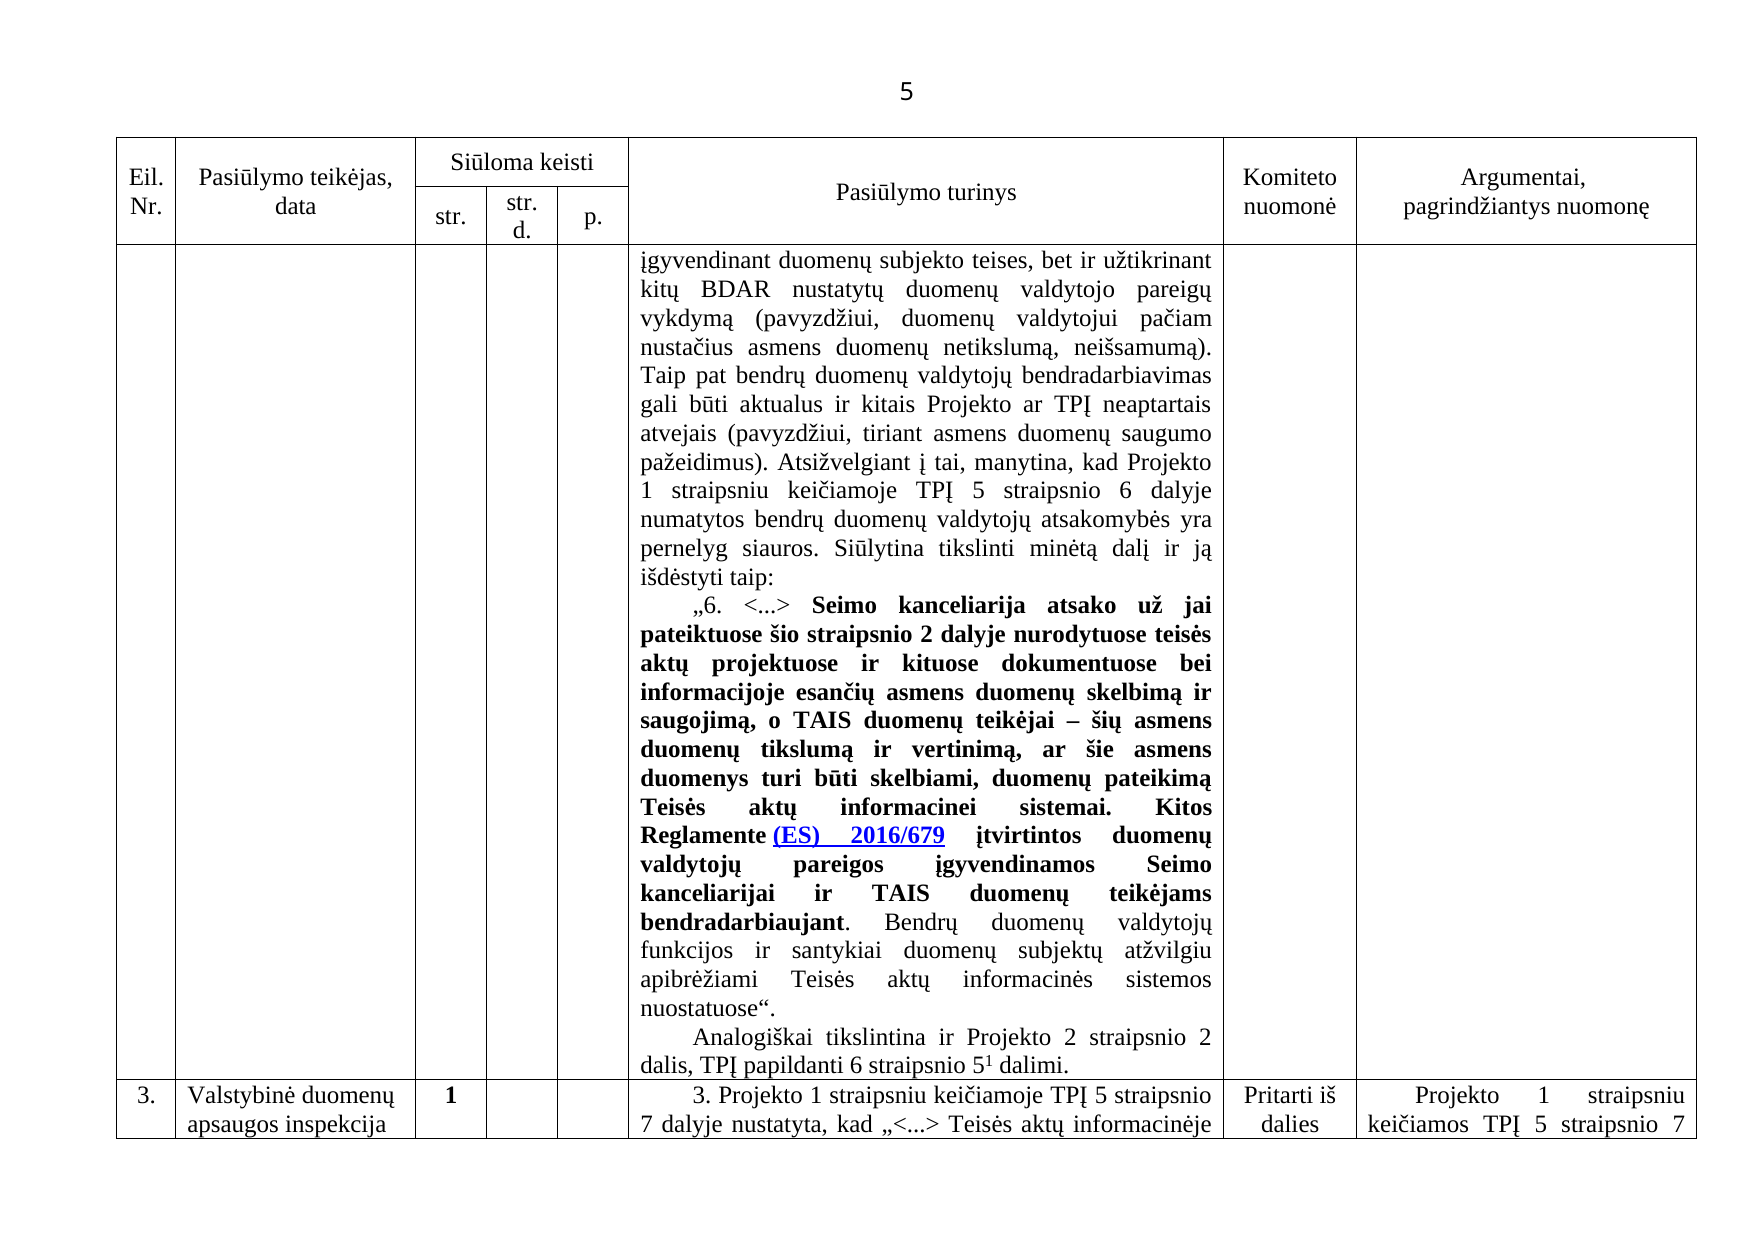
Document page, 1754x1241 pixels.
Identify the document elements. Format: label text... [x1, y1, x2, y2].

table_cell [176, 245, 415, 1079]
table_header Pasiūlymo teikėjas, data [176, 138, 415, 244]
table_cell [558, 1080, 628, 1138]
table_cell [117, 245, 175, 1079]
table_cell Projekto 1 straipsniu keičiamos TPĮ 5 straipsnio 7 [1357, 1080, 1696, 1138]
table_cell str. d. [487, 187, 557, 244]
table_cell str. [416, 187, 486, 244]
table_header Pasiūlymo turinys [629, 138, 1223, 244]
table_header Siūloma keisti [416, 138, 628, 186]
table_header Argumentai, pagrindžiantys nuomonę [1357, 138, 1696, 244]
table_cell [1357, 245, 1696, 1079]
table_cell Valstybinė duomenų apsaugos inspekcija [176, 1080, 415, 1138]
table_cell [487, 245, 557, 1079]
table_cell 3. Projekto 1 straipsniu keičiamoje TPĮ 5 straipsnio 7 dalyje nustatyta, kad „<...> Teisės aktų informacinėje [629, 1080, 1223, 1138]
table_header Eil. Nr. [117, 138, 175, 244]
table_cell p. [558, 187, 628, 244]
table_cell [1224, 245, 1356, 1079]
table_cell Pritarti iš dalies [1224, 1080, 1356, 1138]
table_cell įgyvendinant duomenų subjekto teises, bet ir užtikrinant kitų BDAR nustatytų duomenų valdytojo pareigų vykdymą (pavyzdžiui, duomenų valdytojui pačiam nustačius asmens duomenų netikslumą, neišsamumą). Taip pat bendrų duomenų valdytojų bendradarbiavimas gali būti aktualus ir kitais Projekto ar TPĮ neaptartais atvejais (pavyzdžiui, tiriant asmens duomenų saugumo pažeidimus). Atsižvelgiant į tai, manytina, kad Projekto 1 straipsniu keičiamoje TPĮ 5 straipsnio 6 dalyje numatytos bendrų duomenų valdytojų atsakomybės yra pernelyg siauros. Siūlytina tikslinti minėtą dalį ir ją išdėstyti taip: „6. <...> Seimo kanceliarija atsako už jai pateiktuose šio straipsnio 2 dalyje nurodytuose teisės aktų projektuose ir kituose dokumentuose bei informacijoje esančių asmens duomenų skelbimą ir saugojimą, o TAIS duomenų teikėjai – šių asmens duomenų tikslumą ir vertinimą, ar šie asmens duomenys turi būti skelbiami, duomenų pateikimą Teisės aktų informacinei sistemai. Kitos Reglamente (ES) 2016/679 įtvirtintos duomenų valdytojų pareigos įgyvendinamos Seimo kanceliarijai ir TAIS duomenų teikėjams bendradarbiaujant. Bendrų duomenų valdytojų funkcijos ir santykiai duomenų subjektų atžvilgiu apibrėžiami Teisės aktų informacinės sistemos nuostatuose“. Analogiškai tikslintina ir Projekto 2 straipsnio 2 dalis, TPĮ papildanti 6 straipsnio 51 dalimi. [629, 245, 1223, 1079]
table_cell 1 [416, 1080, 486, 1138]
table_cell 3. [117, 1080, 175, 1138]
table_cell [558, 245, 628, 1079]
table_cell [416, 245, 486, 1079]
table_cell [487, 1080, 557, 1138]
table_header Komiteto nuomonė [1224, 138, 1356, 244]
